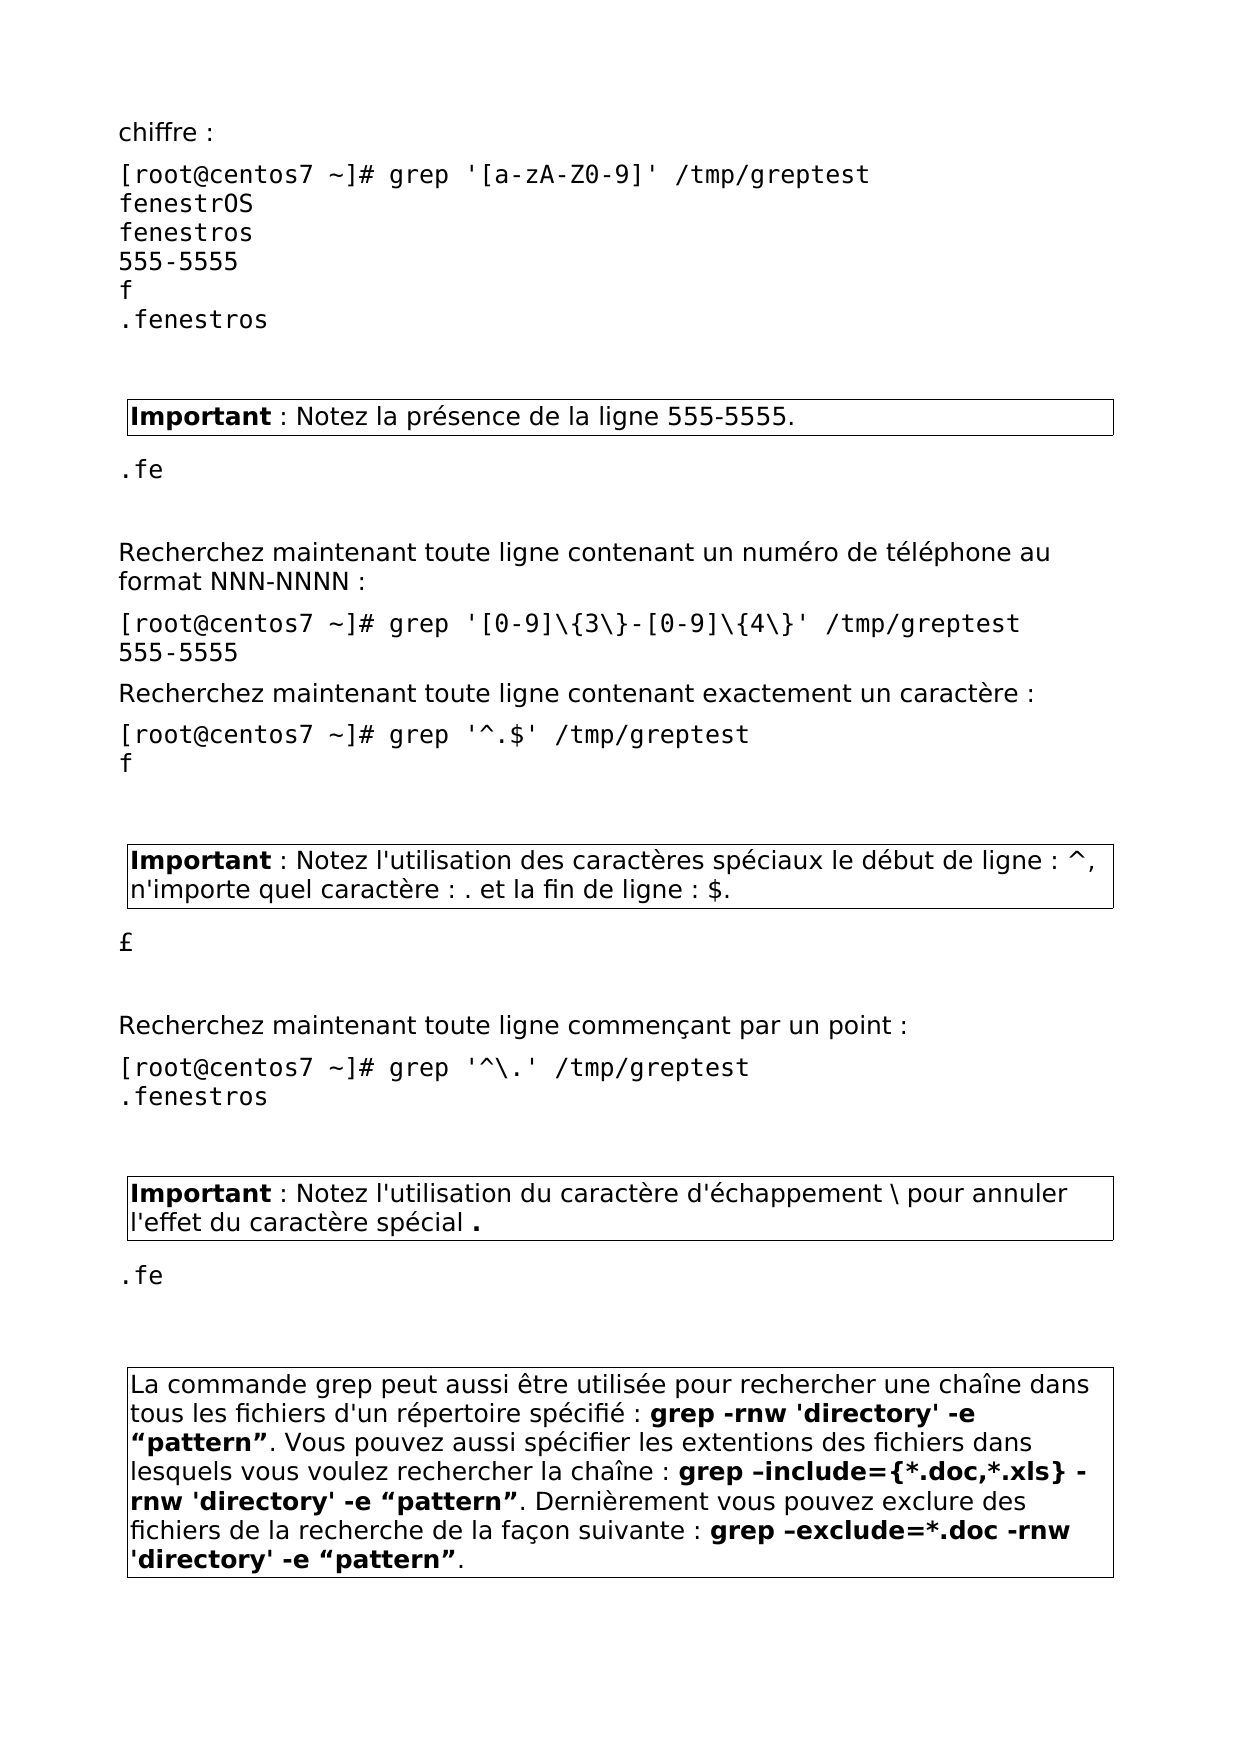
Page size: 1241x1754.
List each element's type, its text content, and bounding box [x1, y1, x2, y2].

text £ [118, 917, 1122, 958]
text .fe [118, 443, 1122, 484]
text [root@centos7 ~]# grep '[a-zA-Z0-9]' /tmp/greptest fenestrOS fenestros 555-5555 f .fenestros [118, 160, 1122, 376]
text [root@centos7 ~]# grep '^\.' /tmp/greptest .fenestros [118, 1053, 1122, 1152]
table_header Important : Notez l'utilisation des caractères spéciaux le début de ligne : ^, n'importe quel caractère : . et la fin de ligne : $. [128, 845, 1113, 908]
text Recherchez maintenant toute ligne contenant un numéro de téléphone au format NNN-NNNN : [118, 538, 1122, 596]
text .fe [118, 1249, 1122, 1290]
text chiffre : [118, 118, 1122, 147]
table_header Important : Notez l'utilisation du caractère d'échappement \ pour annuler l'effet du caractère spécial . [128, 1177, 1113, 1240]
text [root@centos7 ~]# grep '^.$' /tmp/greptest f [118, 721, 1122, 820]
text Recherchez maintenant toute ligne commençant par un point : [118, 1011, 1122, 1040]
table_header Important : Notez la présence de la ligne 555-5555. [128, 400, 1113, 434]
text Recherchez maintenant toute ligne contenant exactement un caractère : [118, 679, 1122, 708]
text [root@centos7 ~]# grep '[0-9]\{3\}-[0-9]\{4\}' /tmp/greptest 555-5555 [118, 609, 1122, 667]
table_header La commande grep peut aussi être utilisée pour rechercher une chaîne dans tous les fichiers d'un répertoire spécifié : grep -rnw 'directory' -e “pattern”. Vous pouvez aussi spécifier les extentions des fichiers dans lesquels vous voulez rechercher la chaîne : grep –include={*.doc,*.xls} -rnw 'directory' -e “pattern”. Dernièrement vous pouvez exclure des fichiers de la recherche de la façon suivante : grep –exclude=*.doc -rnw 'directory' -e “pattern”. [128, 1368, 1113, 1577]
